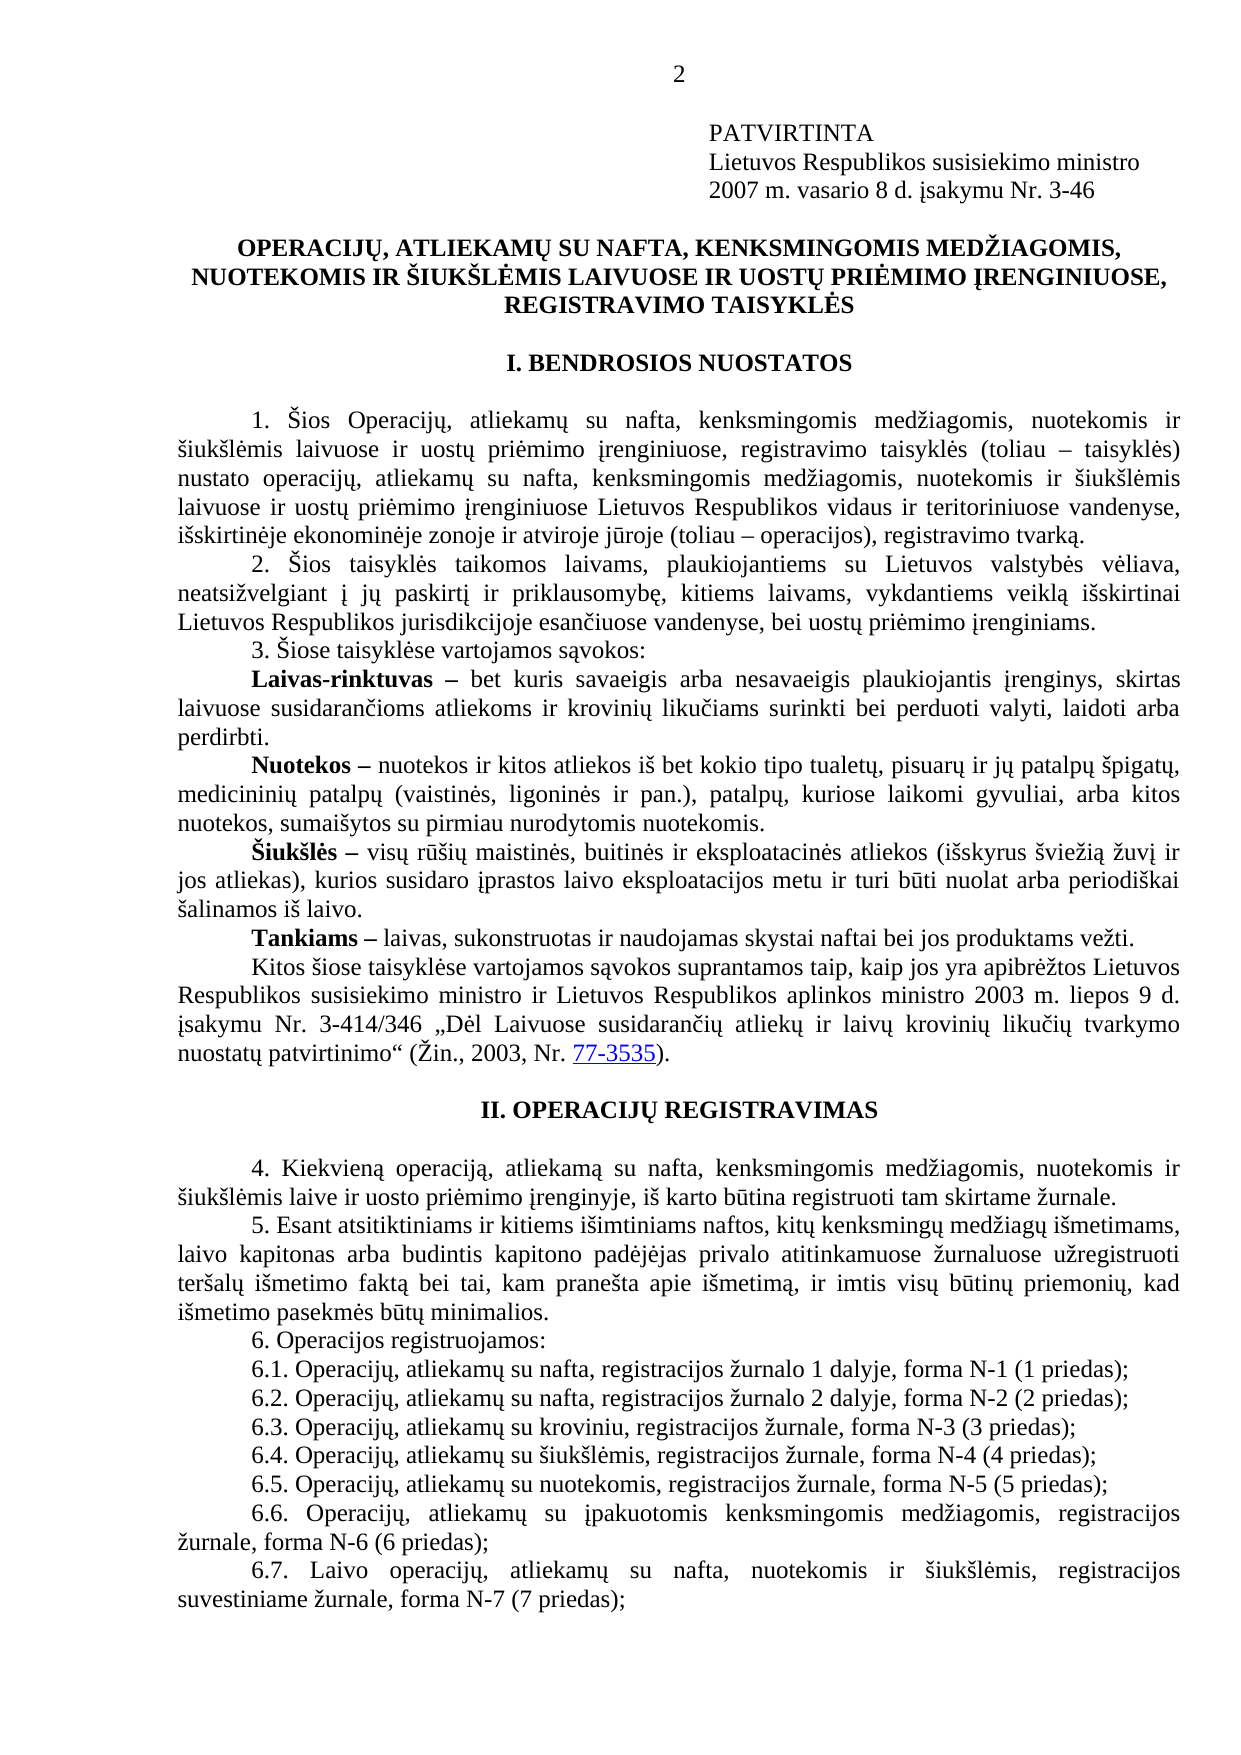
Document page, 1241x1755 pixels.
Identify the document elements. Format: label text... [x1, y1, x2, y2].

text 2. Šios taisyklės taikomos laivams, plaukiojantiems su Lietuvos valstybės vėliava, neatsižvelgiant į jų paskirtį ir priklausomybę, kitiems laivams, vykdantiems veiklą išskirtinai Lietuvos Respublikos jurisdikcijoje esančiuose vandenyse, bei uostų priėmimo įrenginiams. [177, 549, 1181, 636]
text 6.5. Operacijų, atliekamų su nuotekomis, registracijos žurnale, forma N-5 (5 priedas); [177, 1469, 1181, 1498]
text 1. Šios Operacijų, atliekamų su nafta, kenksmingomis medžiagomis, nuotekomis ir šiukšlėmis laivuose ir uostų priėmimo įrenginiuose, registravimo taisyklės (toliau – taisyklės) nustato operacijų, atliekamų su nafta, kenksmingomis medžiagomis, nuotekomis ir šiukšlėmis laivuose ir uostų priėmimo įrenginiuose Lietuvos Respublikos vidaus ir teritoriniuose vandenyse, išskirtinėje ekonominėje zonoje ir atviroje jūroje (toliau – operacijos), registravimo tvarką. [177, 406, 1181, 549]
text 5. Esant atsitiktiniams ir kitiems išimtiniams naftos, kitų kenksmingų medžiagų išmetimams, laivo kapitonas arba budintis kapitono padėjėjas privalo atitinkamuose žurnaluose užregistruoti teršalų išmetimo faktą bei tai, kam pranešta apie išmetimą, ir imtis visų būtinų priemonių, kad išmetimo pasekmės būtų minimalios. [177, 1211, 1181, 1326]
text 6.2. Operacijų, atliekamų su nafta, registracijos žurnalo 2 dalyje, forma N-2 (2 priedas); [177, 1383, 1181, 1412]
text Tankiams – laivas, sukonstruotas ir naudojamas skystai naftai bei jos produktams vežti. [177, 923, 1181, 952]
text 4. Kiekvieną operaciją, atliekamą su nafta, kenksmingomis medžiagomis, nuotekomis ir šiukšlėmis laive ir uosto priėmimo įrenginyje, iš karto būtina registruoti tam skirtame žurnale. [177, 1153, 1181, 1211]
text 6.6. Operacijų, atliekamų su įpakuotomis kenksmingomis medžiagomis, registracijos žurnale, forma N-6 (6 priedas); [177, 1498, 1181, 1556]
text 6.3. Operacijų, atliekamų su kroviniu, registracijos žurnale, forma N-3 (3 priedas); [177, 1412, 1181, 1441]
text Laivas-rinktuvas – bet kuris savaeigis arba nesavaeigis plaukiojantis įrenginys, skirtas laivuose susidarančioms atliekoms ir krovinių likučiams surinkti bei perduoti valyti, laidoti arba perdirbti. [177, 664, 1181, 751]
text Kitos šiose taisyklėse vartojamos sąvokos suprantamos taip, kaip jos yra apibrėžtos Lietuvos Respublikos susisiekimo ministro ir Lietuvos Respublikos aplinkos ministro 2003 m. liepos 9 d. įsakymu Nr. 3-414/346 „Dėl Laivuose susidarančių atliekų ir laivų krovinių likučių tvarkymo nuostatų patvirtinimo“ (Žin., 2003, Nr. 77-3535). [177, 952, 1181, 1067]
text II. OPERACIJŲ REGISTRAVIMAS [177, 1096, 1181, 1124]
text 2007 m. vasario 8 d. įsakymu Nr. 3-46 [177, 176, 1181, 204]
text PATVIRTINTA [709, 118, 1181, 147]
text 6.7. Laivo operacijų, atliekamų su nafta, nuotekomis ir šiukšlėmis, registracijos suvestiniame žurnale, forma N-7 (7 priedas); [177, 1556, 1181, 1613]
text Šiukšlės – visų rūšių maistinės, buitinės ir eksploatacinės atliekos (išskyrus šviežią žuvį ir jos atliekas), kurios susidaro įprastos laivo eksploatacijos metu ir turi būti nuolat arba periodiškai šalinamos iš laivo. [177, 837, 1181, 923]
text 6. Operacijos registruojamos: [177, 1326, 1181, 1354]
text Lietuvos Respublikos susisiekimo ministro [177, 147, 1181, 176]
text 6.1. Operacijų, atliekamų su nafta, registracijos žurnalo 1 dalyje, forma N-1 (1 priedas); [177, 1354, 1181, 1383]
text I. BENDROSIOS NUOSTATOS [177, 348, 1181, 377]
text OPERACIJŲ, ATLIEKAMŲ SU NAFTA, KENKSMINGOMIS MEDŽIAGOMIS, NUOTEKOMIS IR ŠIUKŠLĖMIS LAIVUOSE IR UOSTŲ PRIĖMIMO ĮRENGINIUOSE, REGISTRAVIMO TAISYKLĖS [177, 233, 1181, 319]
text Nuotekos – nuotekos ir kitos atliekos iš bet kokio tipo tualetų, pisuarų ir jų patalpų špigatų, medicininių patalpų (vaistinės, ligoninės ir pan.), patalpų, kuriose laikomi gyvuliai, arba kitos nuotekos, sumaišytos su pirmiau nurodytomis nuotekomis. [177, 751, 1181, 837]
text 6.4. Operacijų, atliekamų su šiukšlėmis, registracijos žurnale, forma N-4 (4 priedas); [177, 1441, 1181, 1469]
text 3. Šiose taisyklėse vartojamos sąvokos: [177, 636, 1181, 664]
